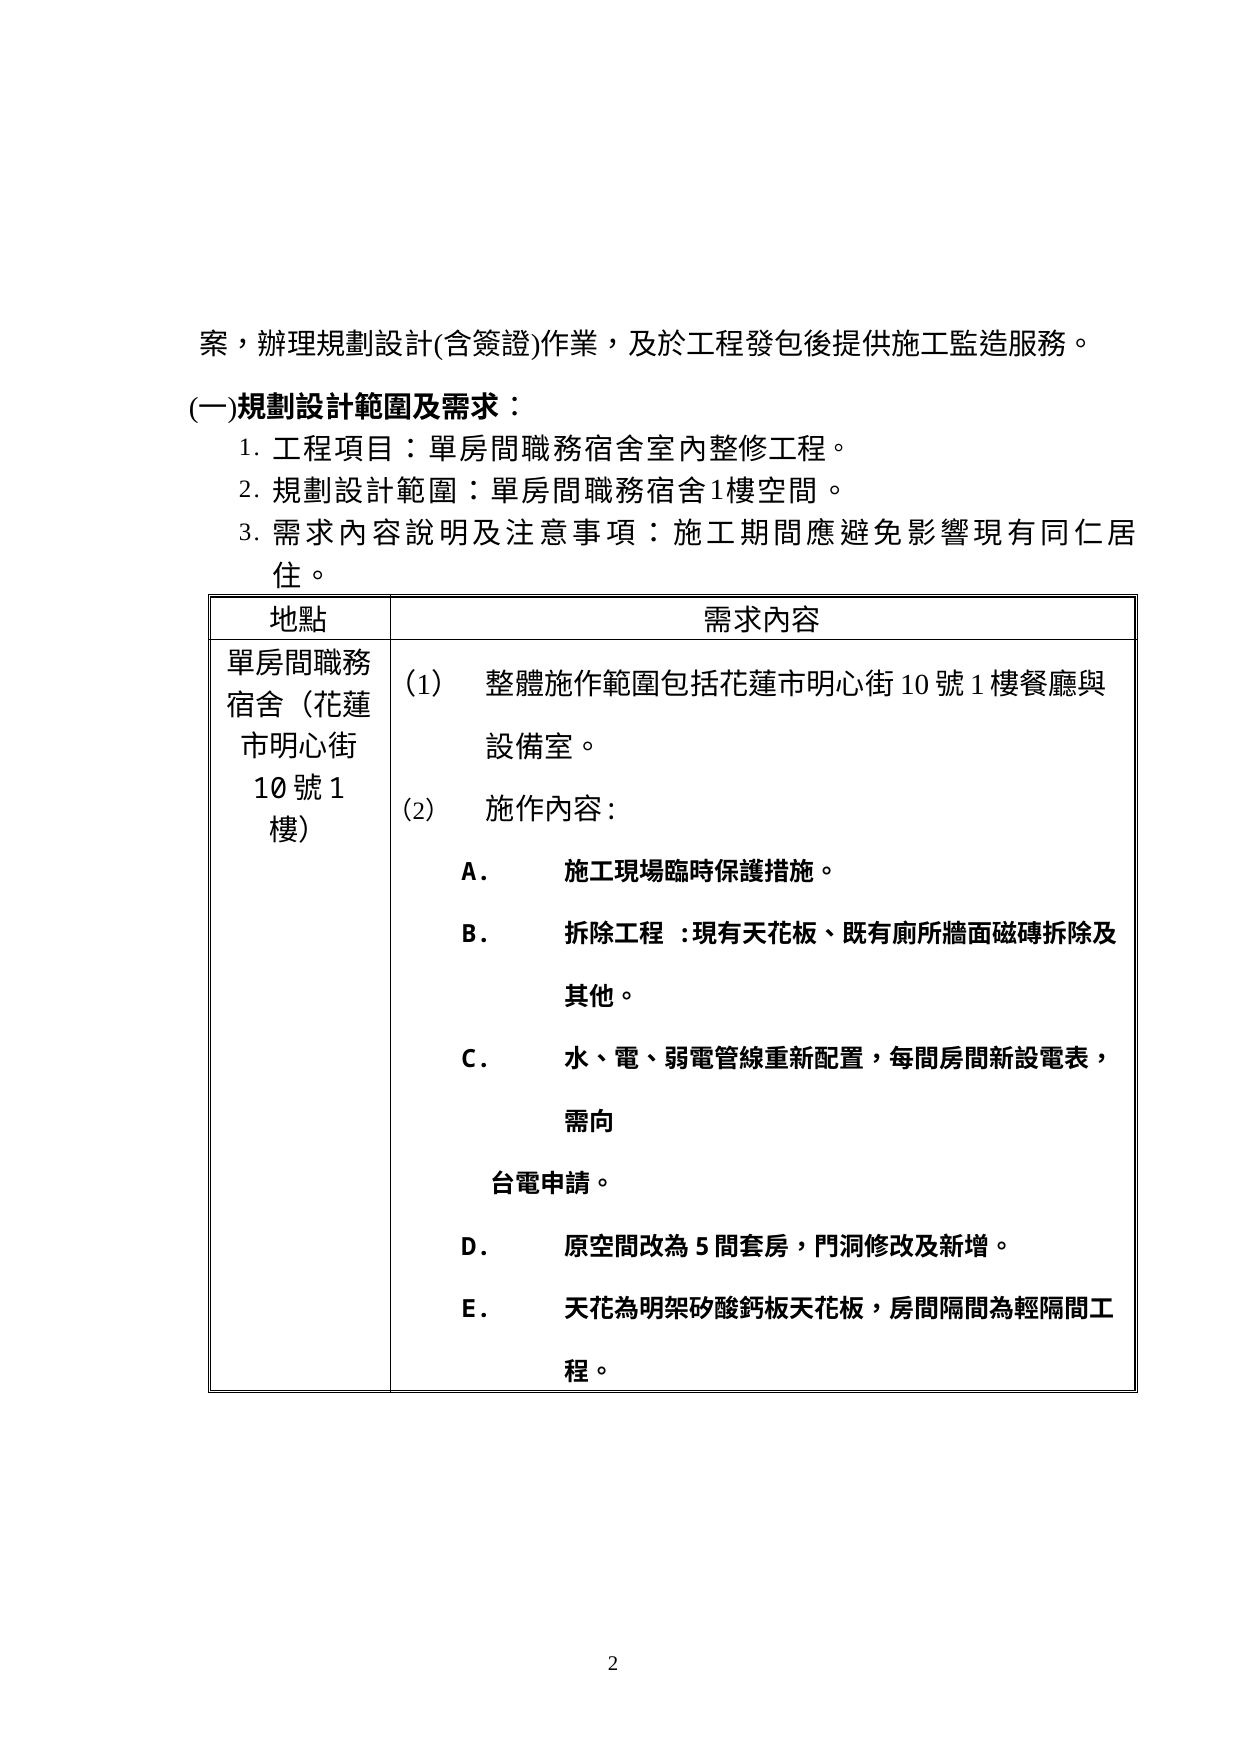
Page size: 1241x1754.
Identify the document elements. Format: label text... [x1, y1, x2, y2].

table_cell 整體施作範圍包括花蓮市明心街10號1樓餐廳與設備室。 施作內容: 施工現場臨時保護措施。 拆除工程 :現有天花板、既有廁所牆面磁磚拆除及其他。 水、電、弱電管線重新配置，每間房間新設電表，需向 台電申請。 原空間改為5間套房，門洞修改及新增。 天花為明架矽酸鈣板天花板，房間隔間為輕隔間工程。 房間內燈光及開關新設及位移。 室內牆面油漆工程。 消防工程，重新配置並與原系統連接。 冷氣預留配電及排水配置，冷氣及安裝由機關處理。 需申請室內裝修及消防竣工。 [391, 640, 1134, 1390]
list 需求內容說明及注意事項：施工期間應避免影響現有同仁居住。 [239, 510, 1137, 594]
text (一)規劃設計範圍及需求： [189, 363, 1139, 425]
table_header 地點 [211, 598, 390, 639]
list 規劃設計範圍：單房間職務宿舍1樓空間。 [239, 467, 1137, 510]
list 工程項目：單房間職務宿舍室內整修工程。 [239, 425, 1137, 467]
table_header 需求內容 [391, 598, 1134, 639]
text 案，辦理規劃設計(含簽證)作業，及於工程發包後提供施工監造服務。 [147, 300, 1137, 363]
table_cell 單房間職務宿舍（花蓮市明心街10號1樓） [211, 640, 390, 1390]
